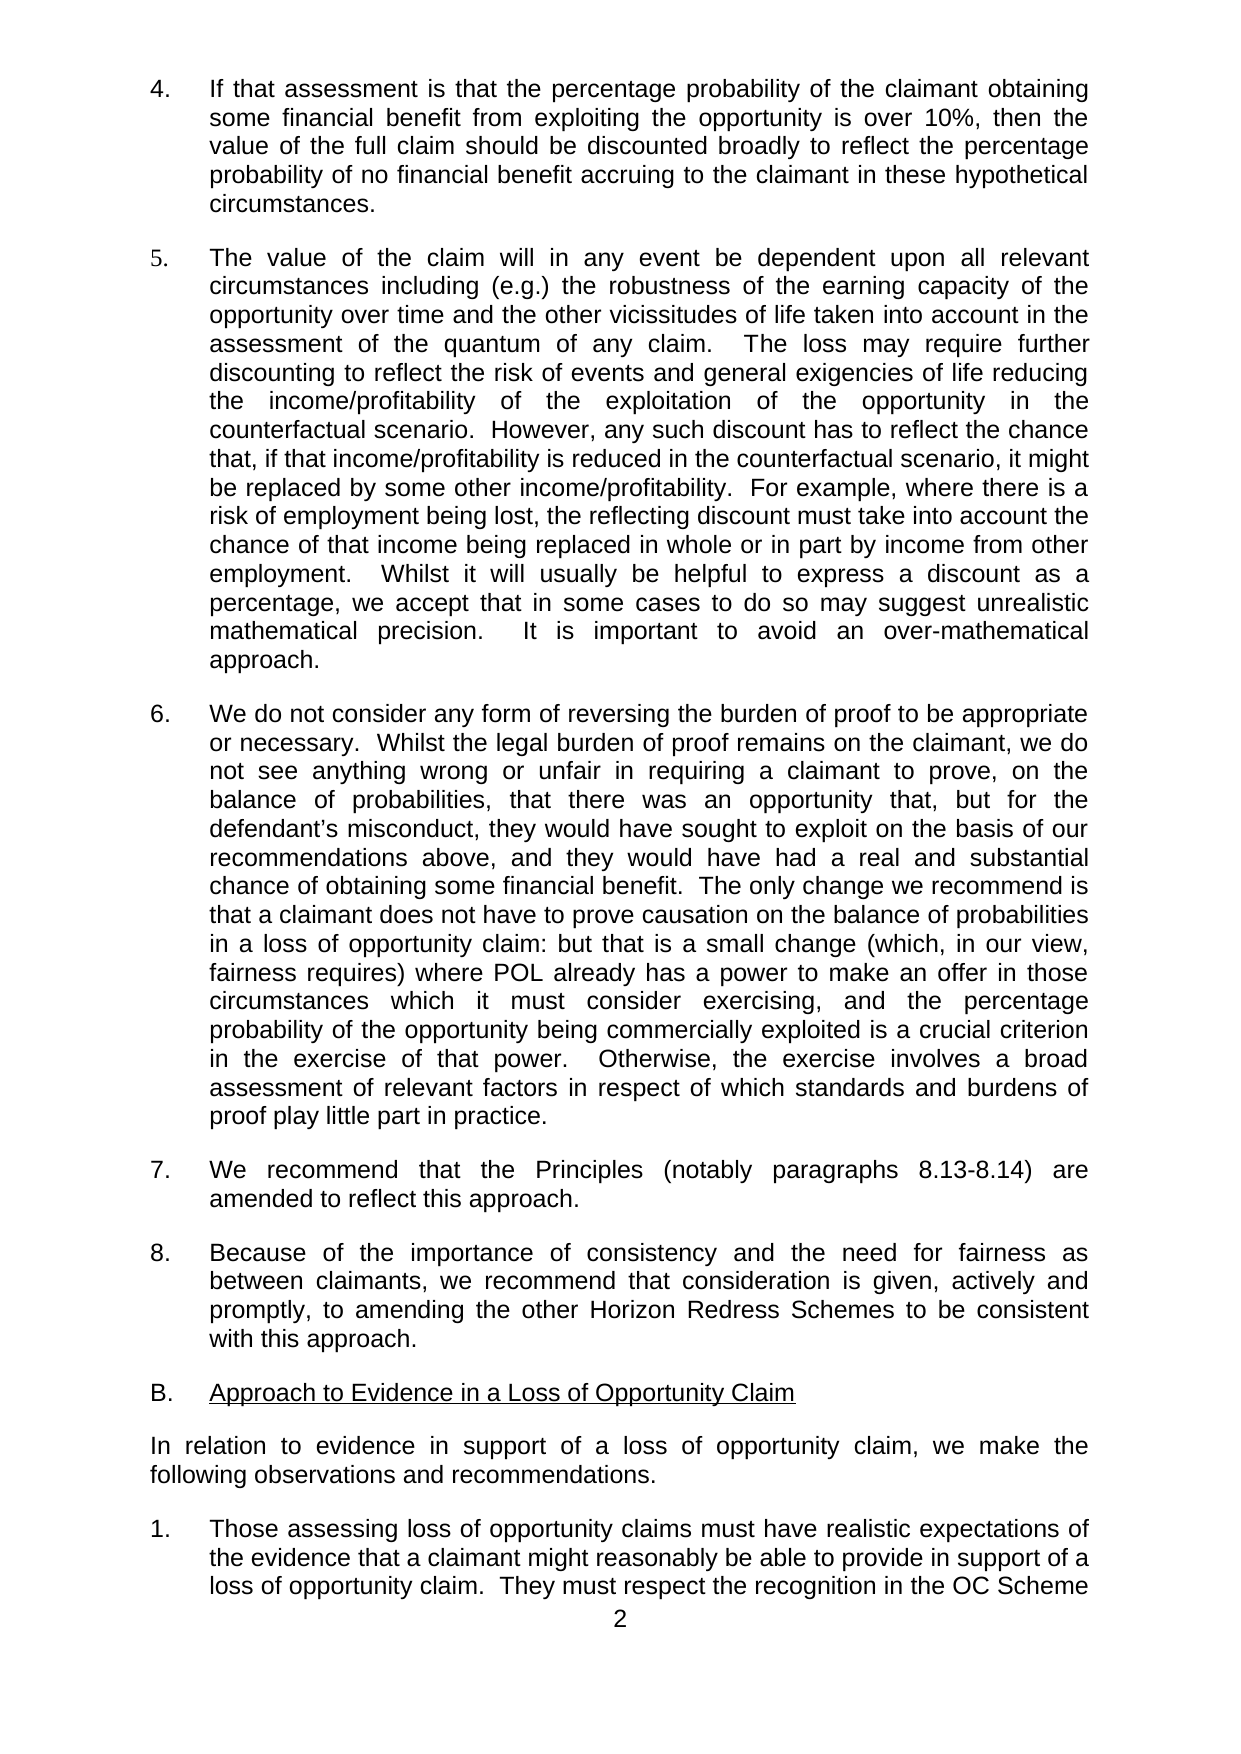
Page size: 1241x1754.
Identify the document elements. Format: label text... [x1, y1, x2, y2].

list If that assessment is that the percentage probability of the claimant obtaining some financial benefit from exploiting the opportunity is over 10%, then the value of the full claim should be discounted broadly to reflect the percentage probability of no financial benefit accruing to the claimant in these hypothetical circumstances. [150, 74, 1090, 217]
list We recommend that the Principles (notably paragraphs 8.13-8.14) are amended to reflect this approach. [150, 1155, 1090, 1213]
list Approach to Evidence in a Loss of Opportunity Claim [150, 1378, 1090, 1406]
list Those assessing loss of opportunity claims must have realistic expectations of the evidence that a claimant might reasonably be able to provide in support of a loss of opportunity claim. They must respect the recognition in the OC Scheme [150, 1514, 1090, 1600]
list We do not consider any form of reversing the burden of proof to be appropriate or necessary. Whilst the legal burden of proof remains on the claimant, we do not see anything wrong or unfair in requiring a claimant to prove, on the balance of probabilities, that there was an opportunity that, but for the defendant’s misconduct, they would have sought to exploit on the basis of our recommendations above, and they would have had a real and substantial chance of obtaining some financial benefit. The only change we recommend is that a claimant does not have to prove causation on the balance of probabilities in a loss of opportunity claim: but that is a small change (which, in our view, fairness requires) where POL already has a power to make an offer in those circumstances which it must consider exercising, and the percentage probability of the opportunity being commercially exploited is a crucial criterion in the exercise of that power. Otherwise, the exercise involves a broad assessment of relevant factors in respect of which standards and burdens of proof play little part in practice. [150, 699, 1090, 1130]
list The value of the claim will in any event be dependent upon all relevant circumstances including (e.g.) the robustness of the earning capacity of the opportunity over time and the other vicissitudes of life taken into account in the assessment of the quantum of any claim. The loss may require further discounting to reflect the risk of events and general exigencies of life reducing the income/profitability of the exploitation of the opportunity in the counterfactual scenario. However, any such discount has to reflect the chance that, if that income/profitability is reduced in the counterfactual scenario, it might be replaced by some other income/profitability. For example, where there is a risk of employment being lost, the reflecting discount must take into account the chance of that income being replaced in whole or in part by income from other employment. Whilst it will usually be helpful to express a discount as a percentage, we accept that in some cases to do so may suggest unrealistic mathematical precision. It is important to avoid an over-mathematical approach. [150, 242, 1090, 674]
list Because of the importance of consistency and the need for fairness as between claimants, we recommend that consideration is given, actively and promptly, to amending the other Horizon Redress Schemes to be consistent with this approach. [150, 1238, 1090, 1353]
text In relation to evidence in support of a loss of opportunity claim, we make the following observations and recommendations. [150, 1431, 1090, 1489]
